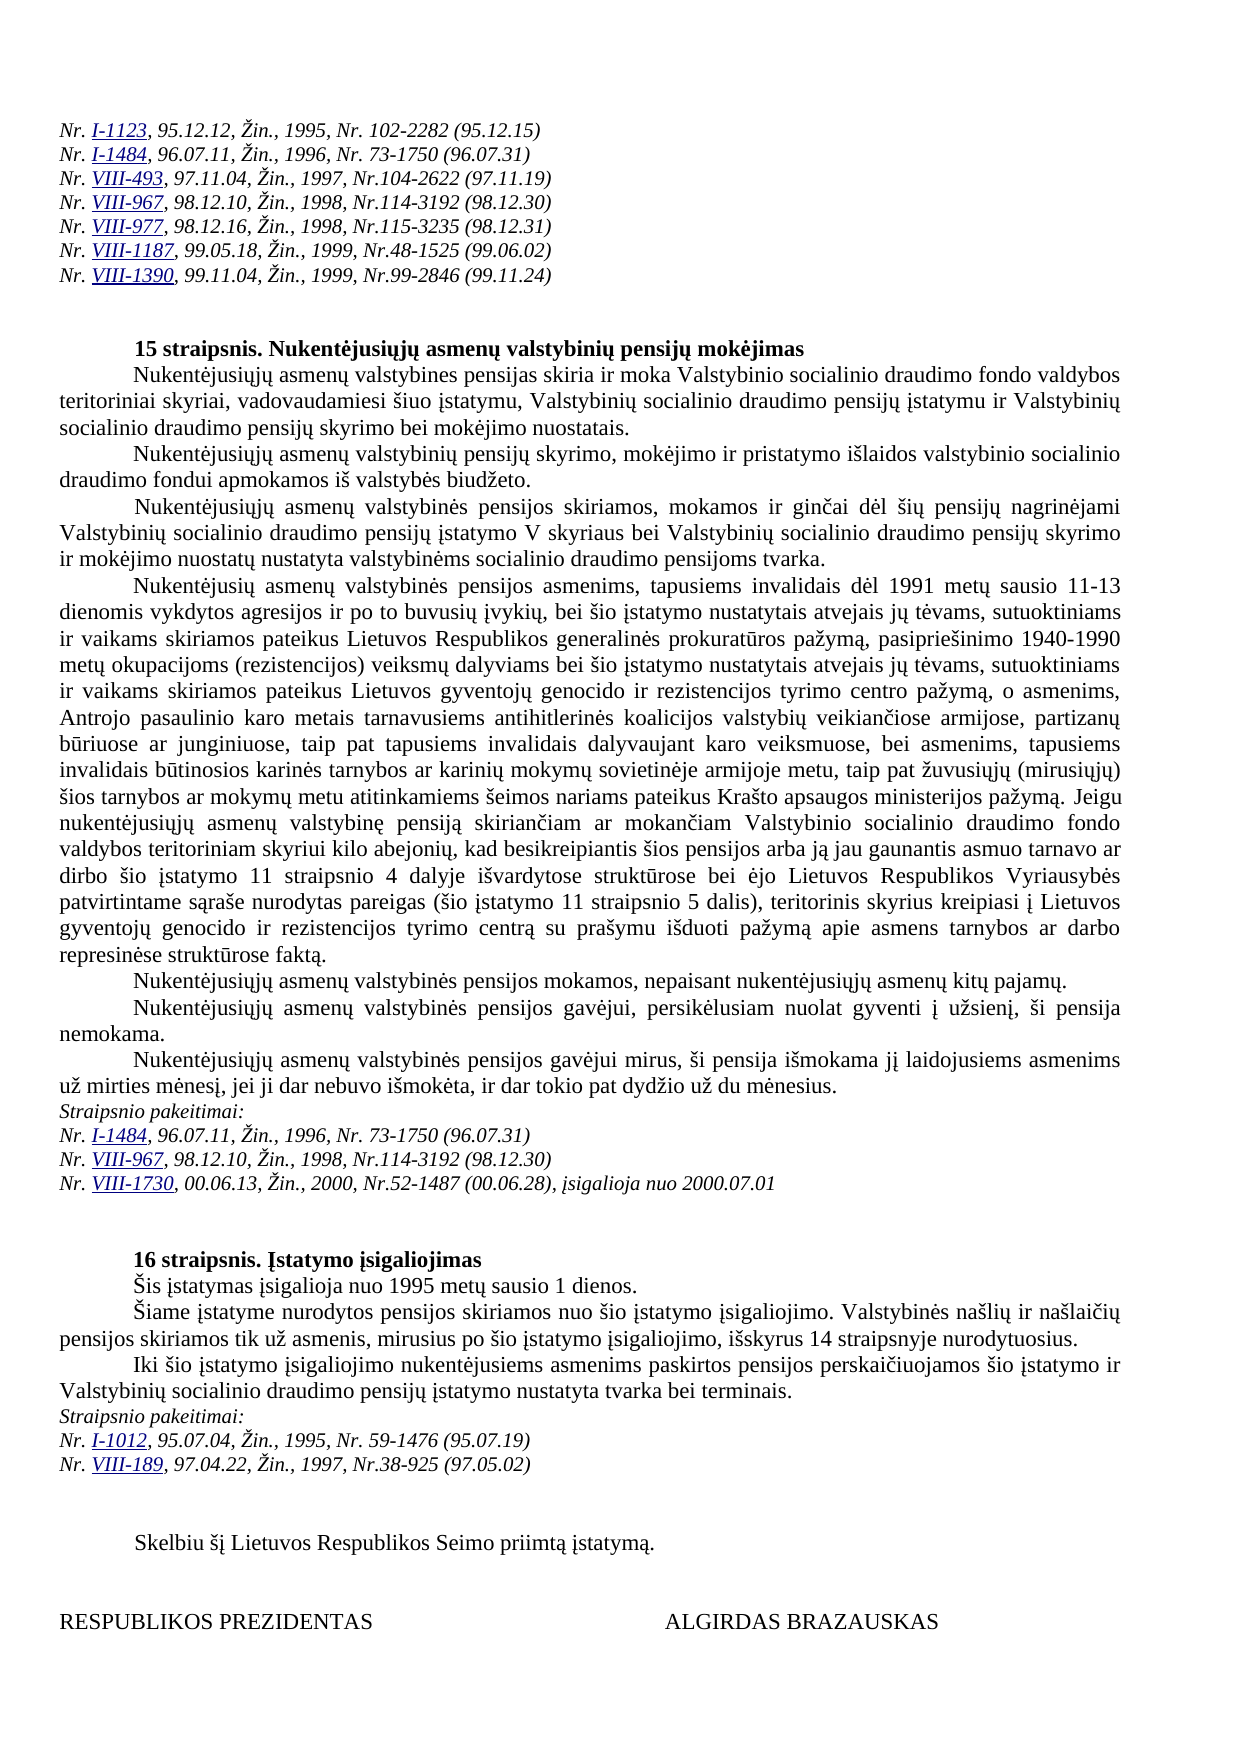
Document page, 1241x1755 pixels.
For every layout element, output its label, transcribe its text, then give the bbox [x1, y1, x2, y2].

text Nukentėjusių asmenų valstybinės pensijos asmenims, tapusiems invalidais dėl 1991 metų sausio 11-13 dienomis vykdytos agresijos ir po to buvusių įvykių, bei šio įstatymo nustatytais atvejais jų tėvams, sutuoktiniams ir vaikams skiriamos pateikus Lietuvos Respublikos generalinės prokuratūros pažymą, pasipriešinimo 1940-1990 metų okupacijoms (rezistencijos) veiksmų dalyviams bei šio įstatymo nustatytais atvejais jų tėvams, sutuoktiniams ir vaikams skiriamos pateikus Lietuvos gyventojų genocido ir rezistencijos tyrimo centro pažymą, o asmenims, Antrojo pasaulinio karo metais tarnavusiems antihitlerinės koalicijos valstybių veikiančiose armijose, partizanų būriuose ar junginiuose, taip pat tapusiems invalidais dalyvaujant karo veiksmuose, bei asmenims, tapusiems invalidais būtinosios karinės tarnybos ar karinių mokymų sovietinėje armijoje metu, taip pat žuvusiųjų (mirusiųjų) šios tarnybos ar mokymų metu atitinkamiems šeimos nariams pateikus Krašto apsaugos ministerijos pažymą. Jeigu nukentėjusiųjų asmenų valstybinę pensiją skiriančiam ar mokančiam Valstybinio socialinio draudimo fondo valdybos teritoriniam skyriui kilo abejonių, kad besikreipiantis šios pensijos arba ją jau gaunantis asmuo tarnavo ar dirbo šio įstatymo 11 straipsnio 4 dalyje išvardytose struktūrose bei ėjo Lietuvos Respublikos Vyriausybės patvirtintame sąraše nurodytas pareigas (šio įstatymo 11 straipsnio 5 dalis), teritorinis skyrius kreipiasi į Lietuvos gyventojų genocido ir rezistencijos tyrimo centrą su prašymu išduoti pažymą apie asmens tarnybos ar darbo represinėse struktūrose faktą. [59, 572, 1122, 967]
text Nr. VIII-1187, 99.05.18, Žin., 1999, Nr.48-1525 (99.06.02) [59, 238, 1122, 262]
text Nukentėjusiųjų asmenų valstybinės pensijos gavėjui, persikėlusiam nuolat gyventi į užsienį, ši pensija nemokama. [59, 993, 1122, 1046]
text Nukentėjusiųjų asmenų valstybinės pensijos skiriamos, mokamos ir ginčai dėl šių pensijų nagrinėjami Valstybinių socialinio draudimo pensijų įstatymo V skyriaus bei Valstybinių socialinio draudimo pensijų skyrimo ir mokėjimo nuostatų nustatyta valstybinėms socialinio draudimo pensijoms tvarka. [59, 493, 1122, 572]
text Šis įstatymas įsigalioja nuo 1995 metų sausio 1 dienos. [59, 1272, 1122, 1298]
text Nr. VIII-189, 97.04.22, Žin., 1997, Nr.38-925 (97.05.02) [59, 1452, 1122, 1476]
text Nr. VIII-1730, 00.06.13, Žin., 2000, Nr.52-1487 (00.06.28), įsigalioja nuo 2000.07.01 [59, 1171, 1122, 1195]
text Straipsnio pakeitimai: [59, 1099, 1122, 1123]
text Šiame įstatyme nurodytos pensijos skiriamos nuo šio įstatymo įsigaliojimo. Valstybinės našlių ir našlaičių pensijos skiriamos tik už asmenis, mirusius po šio įstatymo įsigaliojimo, išskyrus 14 straipsnyje nurodytuosius. [59, 1298, 1122, 1351]
text Nr. I-1123, 95.12.12, Žin., 1995, Nr. 102-2282 (95.12.15) [59, 118, 1122, 142]
text Nr. VIII-967, 98.12.10, Žin., 1998, Nr.114-3192 (98.12.30) [59, 190, 1122, 214]
text Straipsnio pakeitimai: [59, 1404, 1122, 1428]
text Nukentėjusiųjų asmenų valstybines pensijas skiria ir moka Valstybinio socialinio draudimo fondo valdybos teritoriniai skyriai, vadovaudamiesi šiuo įstatymu, Valstybinių socialinio draudimo pensijų įstatymu ir Valstybinių socialinio draudimo pensijų skyrimo bei mokėjimo nuostatais. [59, 361, 1122, 440]
text Nukentėjusiųjų asmenų valstybinės pensijos mokamos, nepaisant nukentėjusiųjų asmenų kitų pajamų. [59, 967, 1122, 993]
text Nr. VIII-967, 98.12.10, Žin., 1998, Nr.114-3192 (98.12.30) [59, 1147, 1122, 1171]
text RESPUBLIKOS PREZIDENTAS ALGIRDAS BRAZAUSKAS [59, 1608, 1122, 1634]
text Nukentėjusiųjų asmenų valstybinių pensijų skyrimo, mokėjimo ir pristatymo išlaidos valstybinio socialinio draudimo fondui apmokamos iš valstybės biudžeto. [59, 440, 1122, 493]
text Nr. VIII-493, 97.11.04, Žin., 1997, Nr.104-2622 (97.11.19) [59, 166, 1122, 190]
text Nr. VIII-1390, 99.11.04, Žin., 1999, Nr.99-2846 (99.11.24) [59, 262, 1122, 287]
text Nr. I-1484, 96.07.11, Žin., 1996, Nr. 73-1750 (96.07.31) [59, 1123, 1122, 1147]
text Nukentėjusiųjų asmenų valstybinės pensijos gavėjui mirus, ši pensija išmokama jį laidojusiems asmenims už mirties mėnesį, jei ji dar nebuvo išmokėta, ir dar tokio pat dydžio už du mėnesius. [59, 1046, 1122, 1099]
text 16 straipsnis. Įstatymo įsigaliojimas [59, 1246, 1122, 1272]
text Iki šio įstatymo įsigaliojimo nukentėjusiems asmenims paskirtos pensijos perskaičiuojamos šio įstatymo ir Valstybinių socialinio draudimo pensijų įstatymo nustatyta tvarka bei terminais. [59, 1351, 1122, 1404]
text 15 straipsnis. Nukentėjusiųjų asmenų valstybinių pensijų mokėjimas [59, 335, 1122, 361]
text Nr. I-1012, 95.07.04, Žin., 1995, Nr. 59-1476 (95.07.19) [59, 1428, 1122, 1452]
text Skelbiu šį Lietuvos Respublikos Seimo priimtą įstatymą. [59, 1529, 1122, 1555]
text Nr. VIII-977, 98.12.16, Žin., 1998, Nr.115-3235 (98.12.31) [59, 214, 1122, 238]
text Nr. I-1484, 96.07.11, Žin., 1996, Nr. 73-1750 (96.07.31) [59, 142, 1122, 166]
